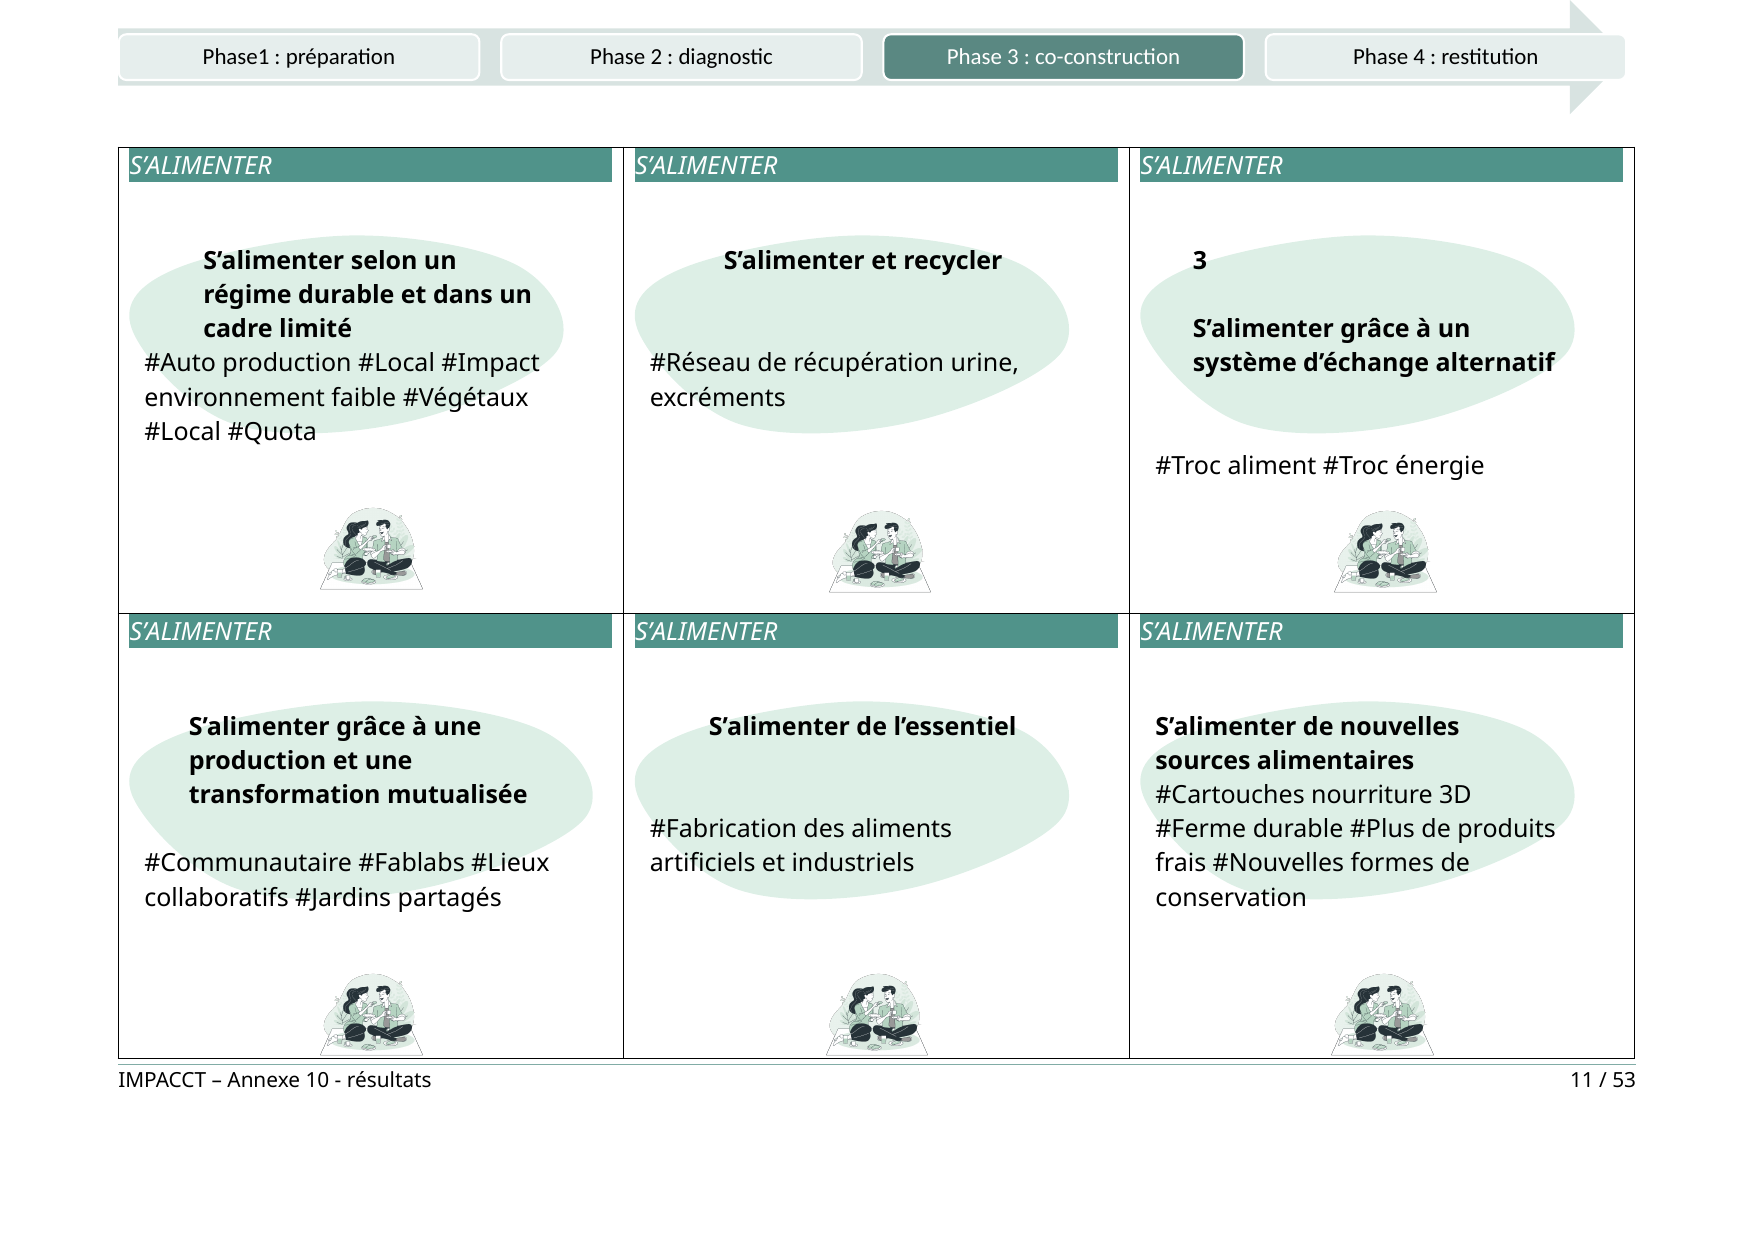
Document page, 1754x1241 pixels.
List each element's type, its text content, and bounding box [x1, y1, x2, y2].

table_cell S’ALIMENTER [119, 614, 623, 1058]
picture [1331, 509, 1439, 595]
table_header S’ALIMENTER [119, 148, 623, 612]
table_cell S’ALIMENTER [1130, 614, 1634, 1058]
picture [317, 972, 425, 1058]
picture [1328, 972, 1436, 1058]
picture [823, 972, 930, 1058]
picture [826, 509, 933, 595]
table_cell S’ALIMENTER [624, 614, 1129, 1058]
picture [317, 506, 425, 592]
table_header S’ALIMENTER [1130, 148, 1634, 612]
table_header S’ALIMENTER [624, 148, 1129, 612]
